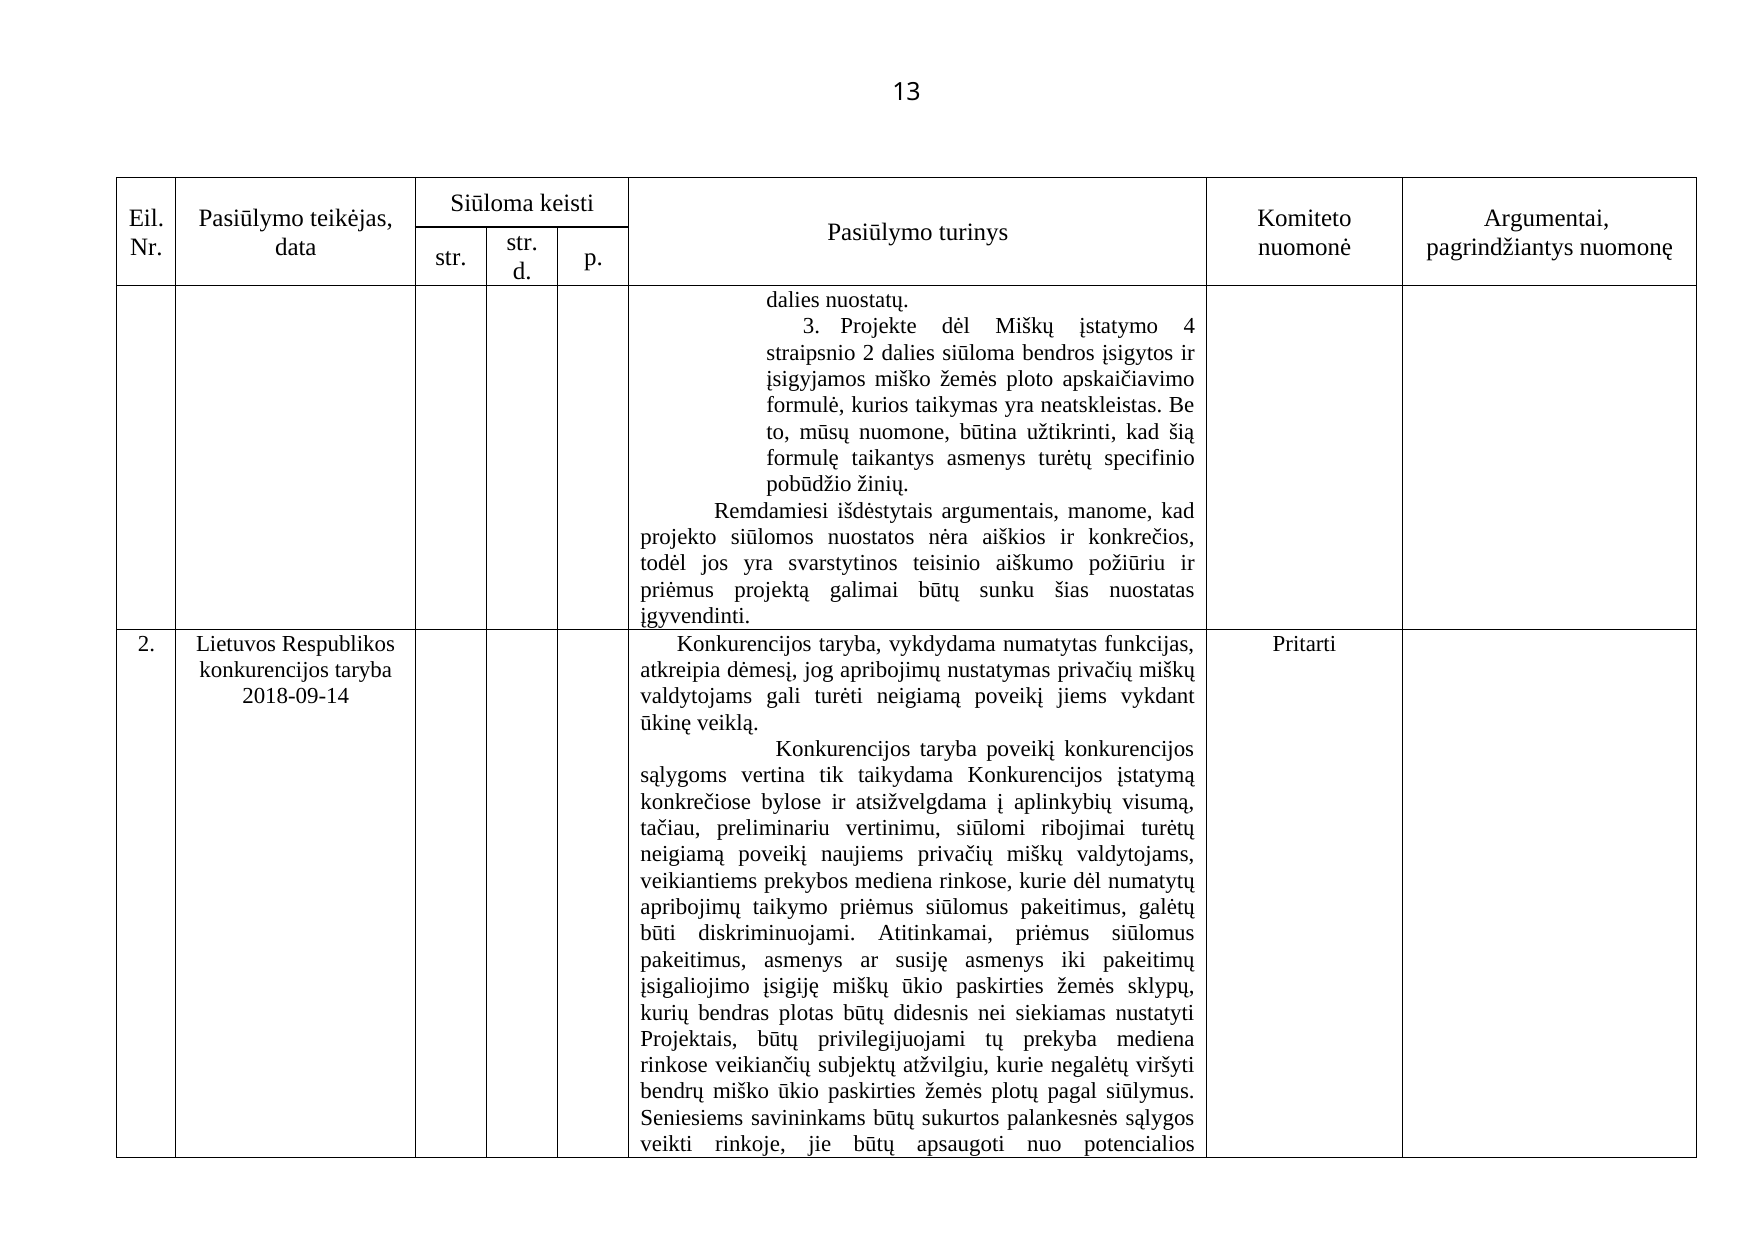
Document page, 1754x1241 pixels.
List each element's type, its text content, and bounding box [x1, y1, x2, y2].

table_cell [558, 286, 628, 628]
table_header Pasiūlymo teikėjas, data [176, 178, 415, 285]
table_cell Pritarti [1207, 630, 1402, 1157]
table_header Argumentai, pagrindžiantys nuomonę [1403, 178, 1696, 285]
table_cell [176, 286, 415, 628]
table_cell dalies nuostatų. Projekte dėl Miškų įstatymo 4 straipsnio 2 dalies siūloma bendros įsigytos ir įsigyjamos miško žemės ploto apskaičiavimo formulė, kurios taikymas yra neatskleistas. Be to, mūsų nuomone, būtina užtikrinti, kad šią formulę taikantys asmenys turėtų specifinio pobūdžio žinių. Remdamiesi išdėstytais argumentais, manome, kad projekto siūlomos nuostatos nėra aiškios ir konkrečios, todėl jos yra svarstytinos teisinio aiškumo požiūriu ir priėmus projektą galimai būtų sunku šias nuostatas įgyvendinti. [629, 286, 1206, 628]
table_cell [1403, 286, 1696, 628]
table_cell [487, 286, 557, 628]
table_cell Lietuvos Respublikos konkurencijos taryba 2018-09-14 [176, 630, 415, 1157]
table_cell [1207, 286, 1402, 628]
table_cell [558, 630, 628, 1157]
table_cell [416, 630, 486, 1157]
table_cell str. [416, 228, 486, 285]
table_cell [416, 286, 486, 628]
table_header Komiteto nuomonė [1207, 178, 1402, 285]
table_header Siūloma keisti [416, 178, 628, 226]
table_cell [1403, 630, 1696, 1157]
table_cell str. d. [487, 228, 557, 285]
table_cell [117, 286, 175, 628]
table_cell 2. [117, 630, 175, 1157]
table_header Pasiūlymo turinys [629, 178, 1206, 285]
table_header Eil. Nr. [117, 178, 175, 285]
table_cell Konkurencijos taryba, vykdydama numatytas funkcijas, atkreipia dėmesį, jog apribojimų nustatymas privačių miškų valdytojams gali turėti neigiamą poveikį jiems vykdant ūkinę veiklą. Konkurencijos taryba poveikį konkurencijos sąlygoms vertina tik taikydama Konkurencijos įstatymą konkrečiose bylose ir atsižvelgdama į aplinkybių visumą, tačiau, preliminariu vertinimu, siūlomi ribojimai turėtų neigiamą poveikį naujiems privačių miškų valdytojams, veikiantiems prekybos mediena rinkose, kurie dėl numatytų apribojimų taikymo priėmus siūlomus pakeitimus, galėtų būti diskriminuojami. Atitinkamai, priėmus siūlomus pakeitimus, asmenys ar susiję asmenys iki pakeitimų įsigaliojimo įsigiję miškų ūkio paskirties žemės sklypų, kurių bendras plotas būtų didesnis nei siekiamas nustatyti Projektais, būtų privilegijuojami tų prekyba mediena rinkose veikiančių subjektų atžvilgiu, kurie negalėtų viršyti bendrų miško ūkio paskirties žemės plotų pagal siūlymus. Seniesiems savininkams būtų sukurtos palankesnės sąlygos veikti rinkoje, jie būtų apsaugoti nuo potencialios [629, 630, 1206, 1157]
table_cell [487, 630, 557, 1157]
table_cell p. [558, 228, 628, 285]
